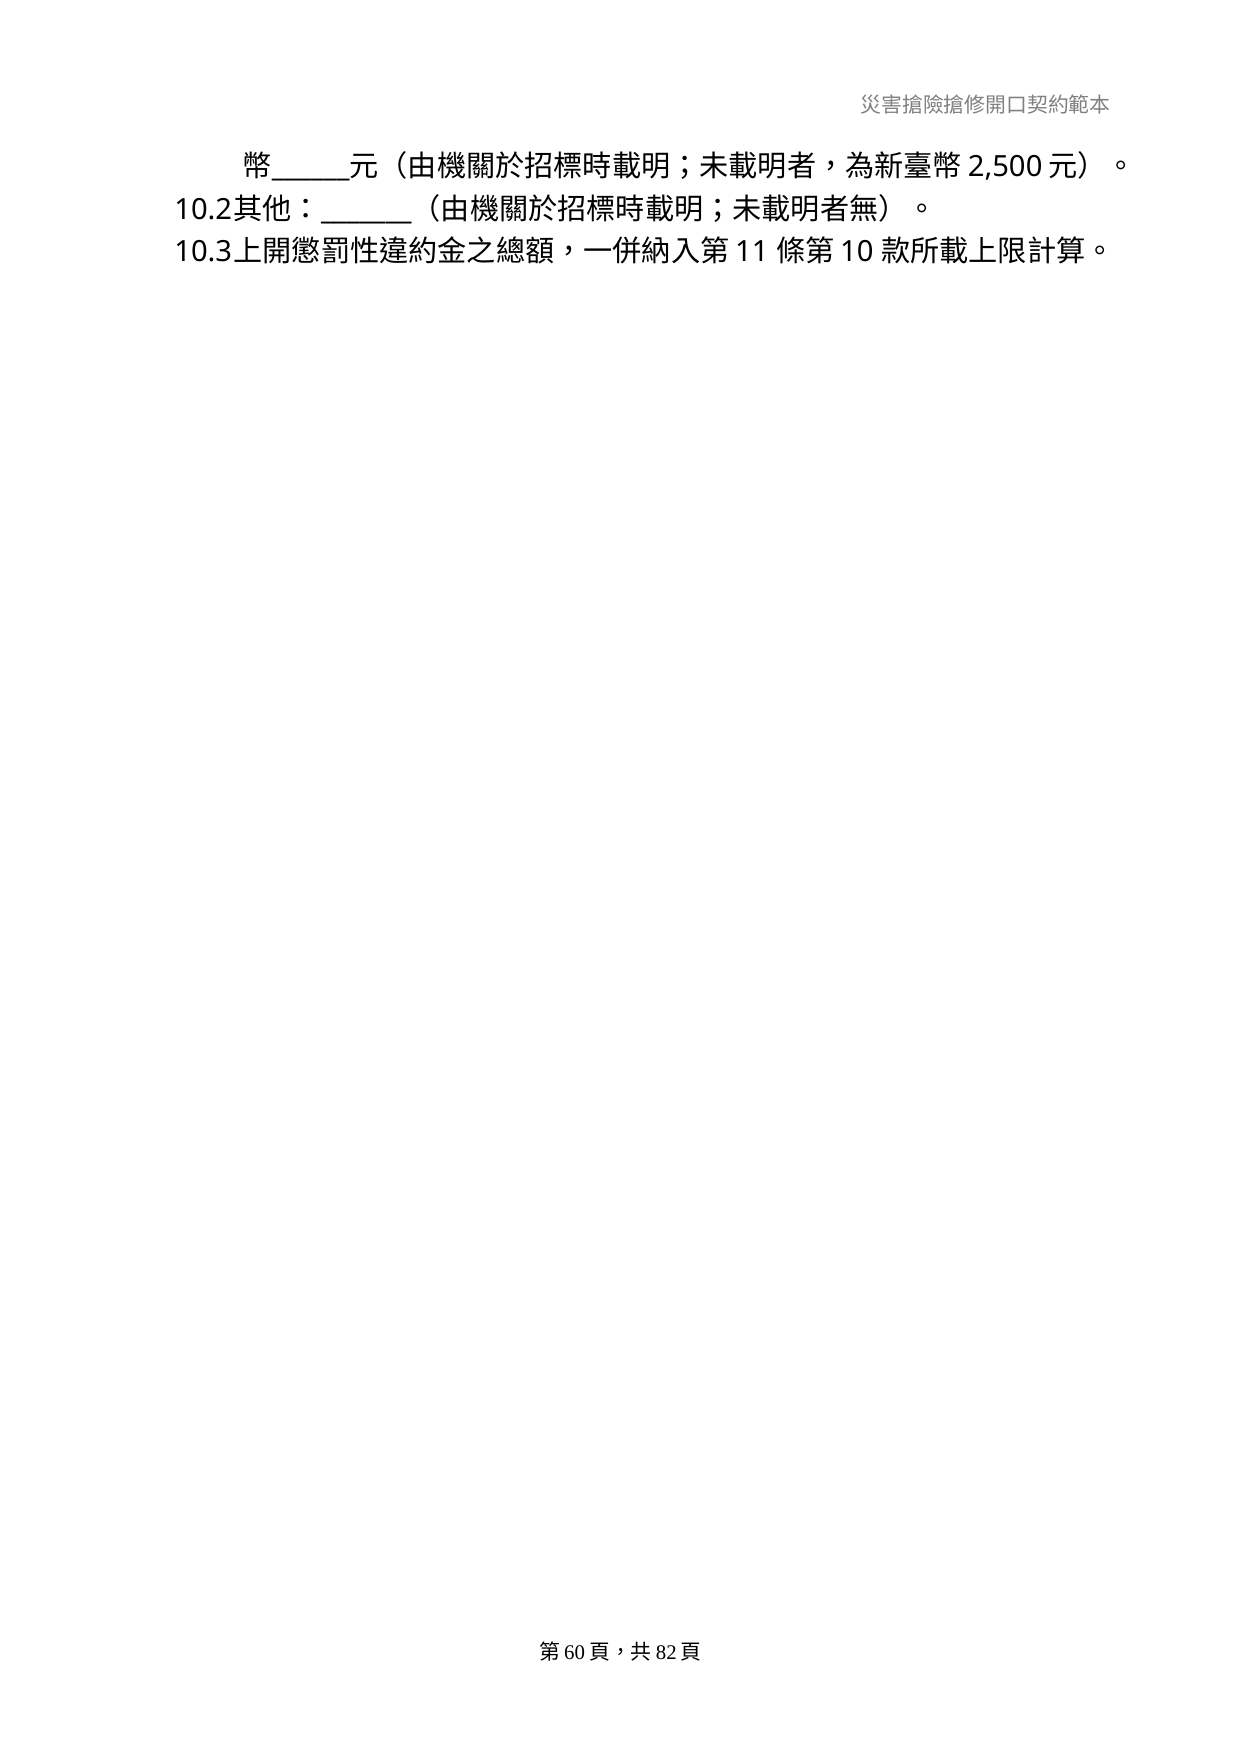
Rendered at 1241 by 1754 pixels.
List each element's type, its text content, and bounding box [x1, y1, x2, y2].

list 上開懲罰性違約金之總額，一併納入第11 條第10 款所載上限計算。 [174, 228, 1110, 270]
list 其他：_______（由機關於招標時載明；未載明者無）。 [174, 185, 1110, 228]
list 工地主任違反第9條第3款約定者，每日處以廠商懲罰性違約金新臺幣______元（由機關於招標時載明；未載明者，為新臺幣2,500元）。 [174, 143, 1110, 185]
